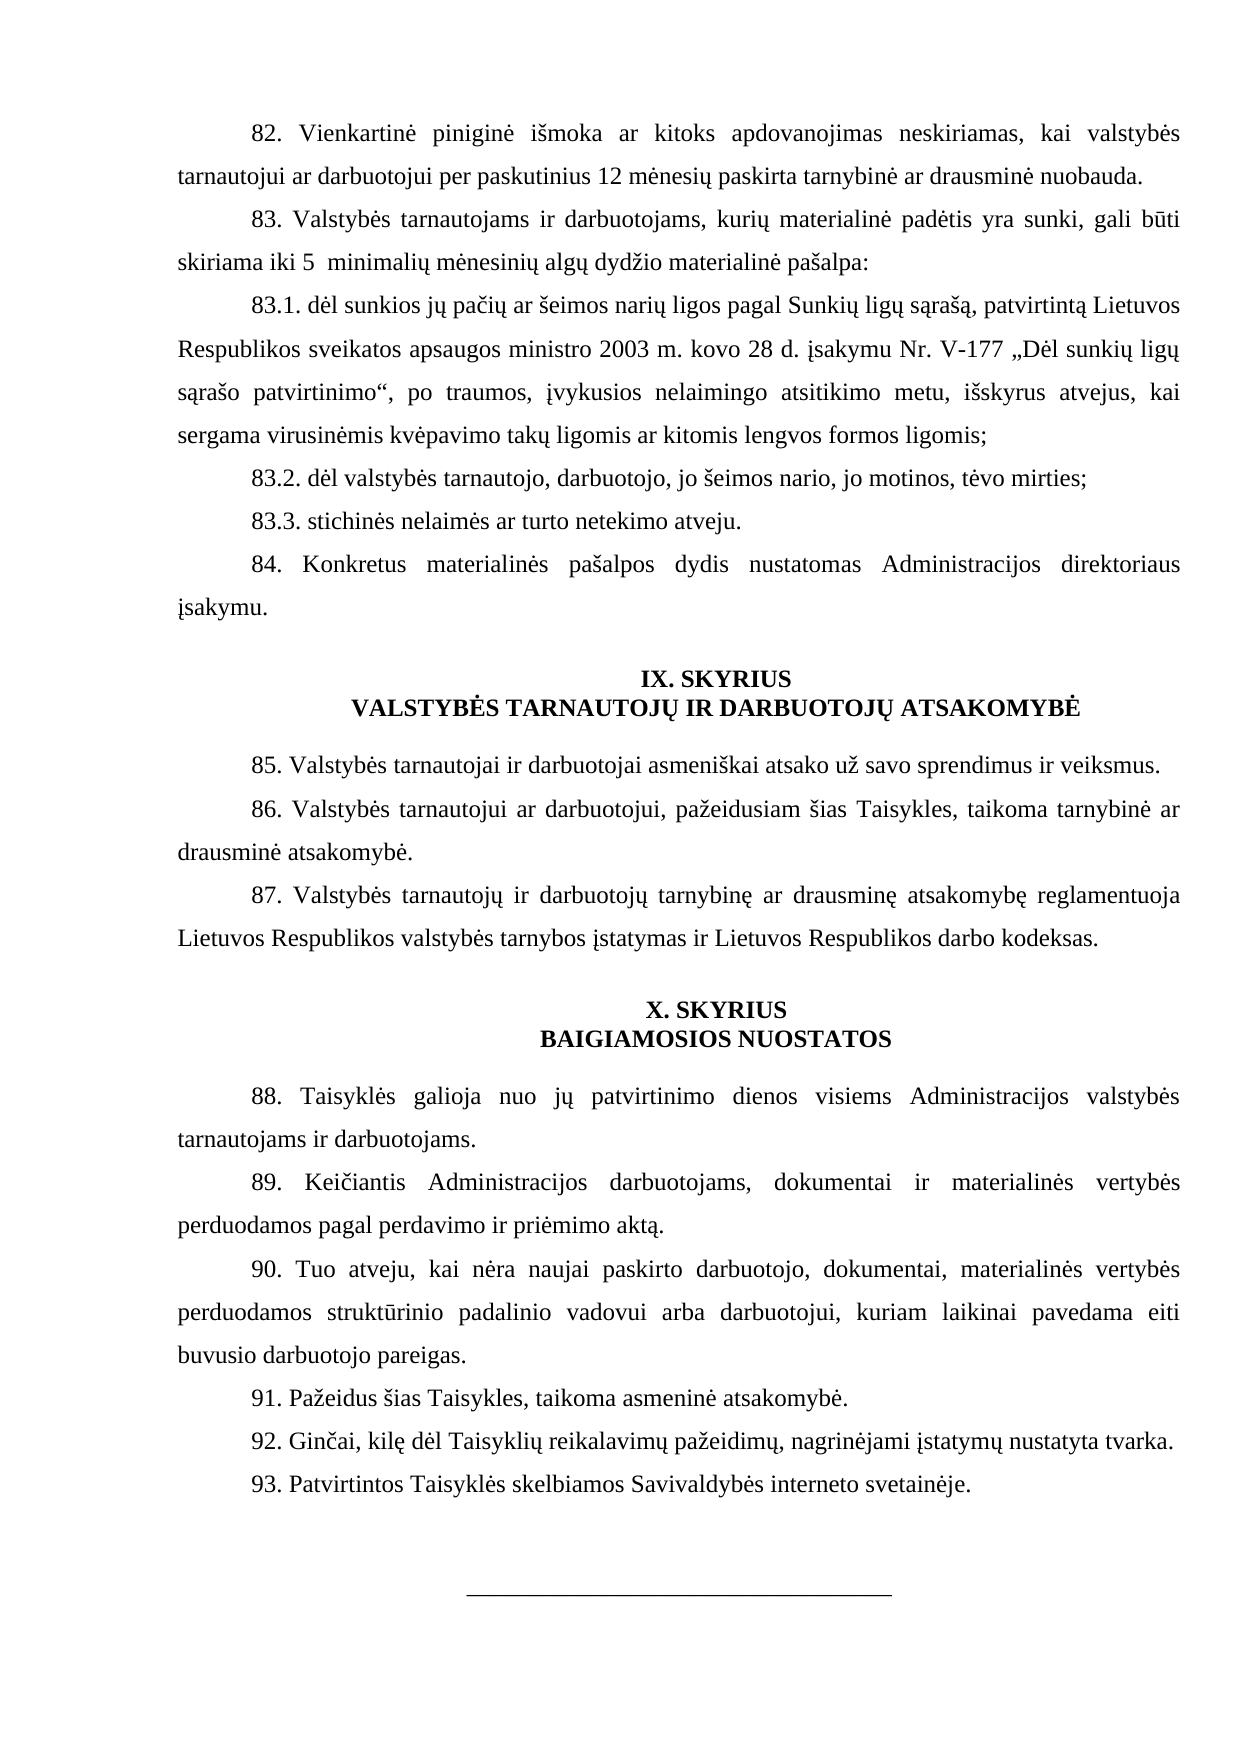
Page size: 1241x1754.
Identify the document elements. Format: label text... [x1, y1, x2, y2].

text 87. Valstybės tarnautojų ir darbuotojų tarnybinę ar drausminę atsakomybę reglamentuoja Lietuvos Respublikos valstybės tarnybos įstatymas ir Lietuvos Respublikos darbo kodeksas. [177, 880, 1181, 952]
text VALSTYBĖS TARNAUTOJŲ IR DARBUOTOJŲ ATSAKOMYBĖ [177, 693, 1181, 722]
text 88. Taisyklės galioja nuo jų patvirtinimo dienos visiems Administracijos valstybės tarnautojams ir darbuotojams. [177, 1081, 1181, 1153]
text 92. Ginčai, kilę dėl Taisyklių reikalavimų pažeidimų, nagrinėjami įstatymų nustatyta tvarka. [177, 1426, 1181, 1455]
text IX. SKYRIUS [177, 664, 1181, 693]
text 83. Valstybės tarnautojams ir darbuotojams, kurių materialinė padėtis yra sunki, gali būti skiriama iki 5 minimalių mėnesinių algų dydžio materialinė pašalpa: [177, 204, 1181, 276]
text 83.2. dėl valstybės tarnautojo, darbuotojo, jo šeimos nario, jo motinos, tėvo mirties; [177, 463, 1181, 492]
text 90. Tuo atveju, kai nėra naujai paskirto darbuotojo, dokumentai, materialinės vertybės perduodamos struktūrinio padalinio vadovui arba darbuotojui, kuriam laikinai pavedama eiti buvusio darbuotojo pareigas. [177, 1254, 1181, 1369]
text 83.1. dėl sunkios jų pačių ar šeimos narių ligos pagal Sunkių ligų sąrašą, patvirtintą Lietuvos Respublikos sveikatos apsaugos ministro 2003 m. kovo 28 d. įsakymu Nr. V-177 „Dėl sunkių ligų sąrašo patvirtinimo“, po traumos, įvykusios nelaimingo atsitikimo metu, išskyrus atvejus, kai sergama virusinėmis kvėpavimo takų ligomis ar kitomis lengvos formos ligomis; [177, 291, 1181, 449]
text 93. Patvirtintos Taisyklės skelbiamos Savivaldybės interneto svetainėje. [177, 1469, 1181, 1498]
text 86. Valstybės tarnautojui ar darbuotojui, pažeidusiam šias Taisykles, taikoma tarnybinė ar drausminė atsakomybė. [177, 794, 1181, 866]
text 89. Keičiantis Administracijos darbuotojams, dokumentai ir materialinės vertybės perduodamos pagal perdavimo ir priėmimo aktą. [177, 1167, 1181, 1239]
text __________________________________ [177, 1570, 1181, 1599]
text 91. Pažeidus šias Taisykles, taikoma asmeninė atsakomybė. [177, 1383, 1181, 1412]
text 83.3. stichinės nelaimės ar turto netekimo atveju. [177, 506, 1181, 535]
text 85. Valstybės tarnautojai ir darbuotojai asmeniškai atsako už savo sprendimus ir veiksmus. [177, 751, 1181, 779]
text 82. Vienkartinė piniginė išmoka ar kitoks apdovanojimas neskiriamas, kai valstybės tarnautojui ar darbuotojui per paskutinius 12 mėnesių paskirta tarnybinė ar drausminė nuobauda. [177, 118, 1181, 190]
text BAIGIAMOSIOS NUOSTATOS [177, 1024, 1181, 1052]
text 84. Konkretus materialinės pašalpos dydis nustatomas Administracijos direktoriaus įsakymu. [177, 549, 1181, 621]
text X. SKYRIUS [177, 995, 1181, 1024]
